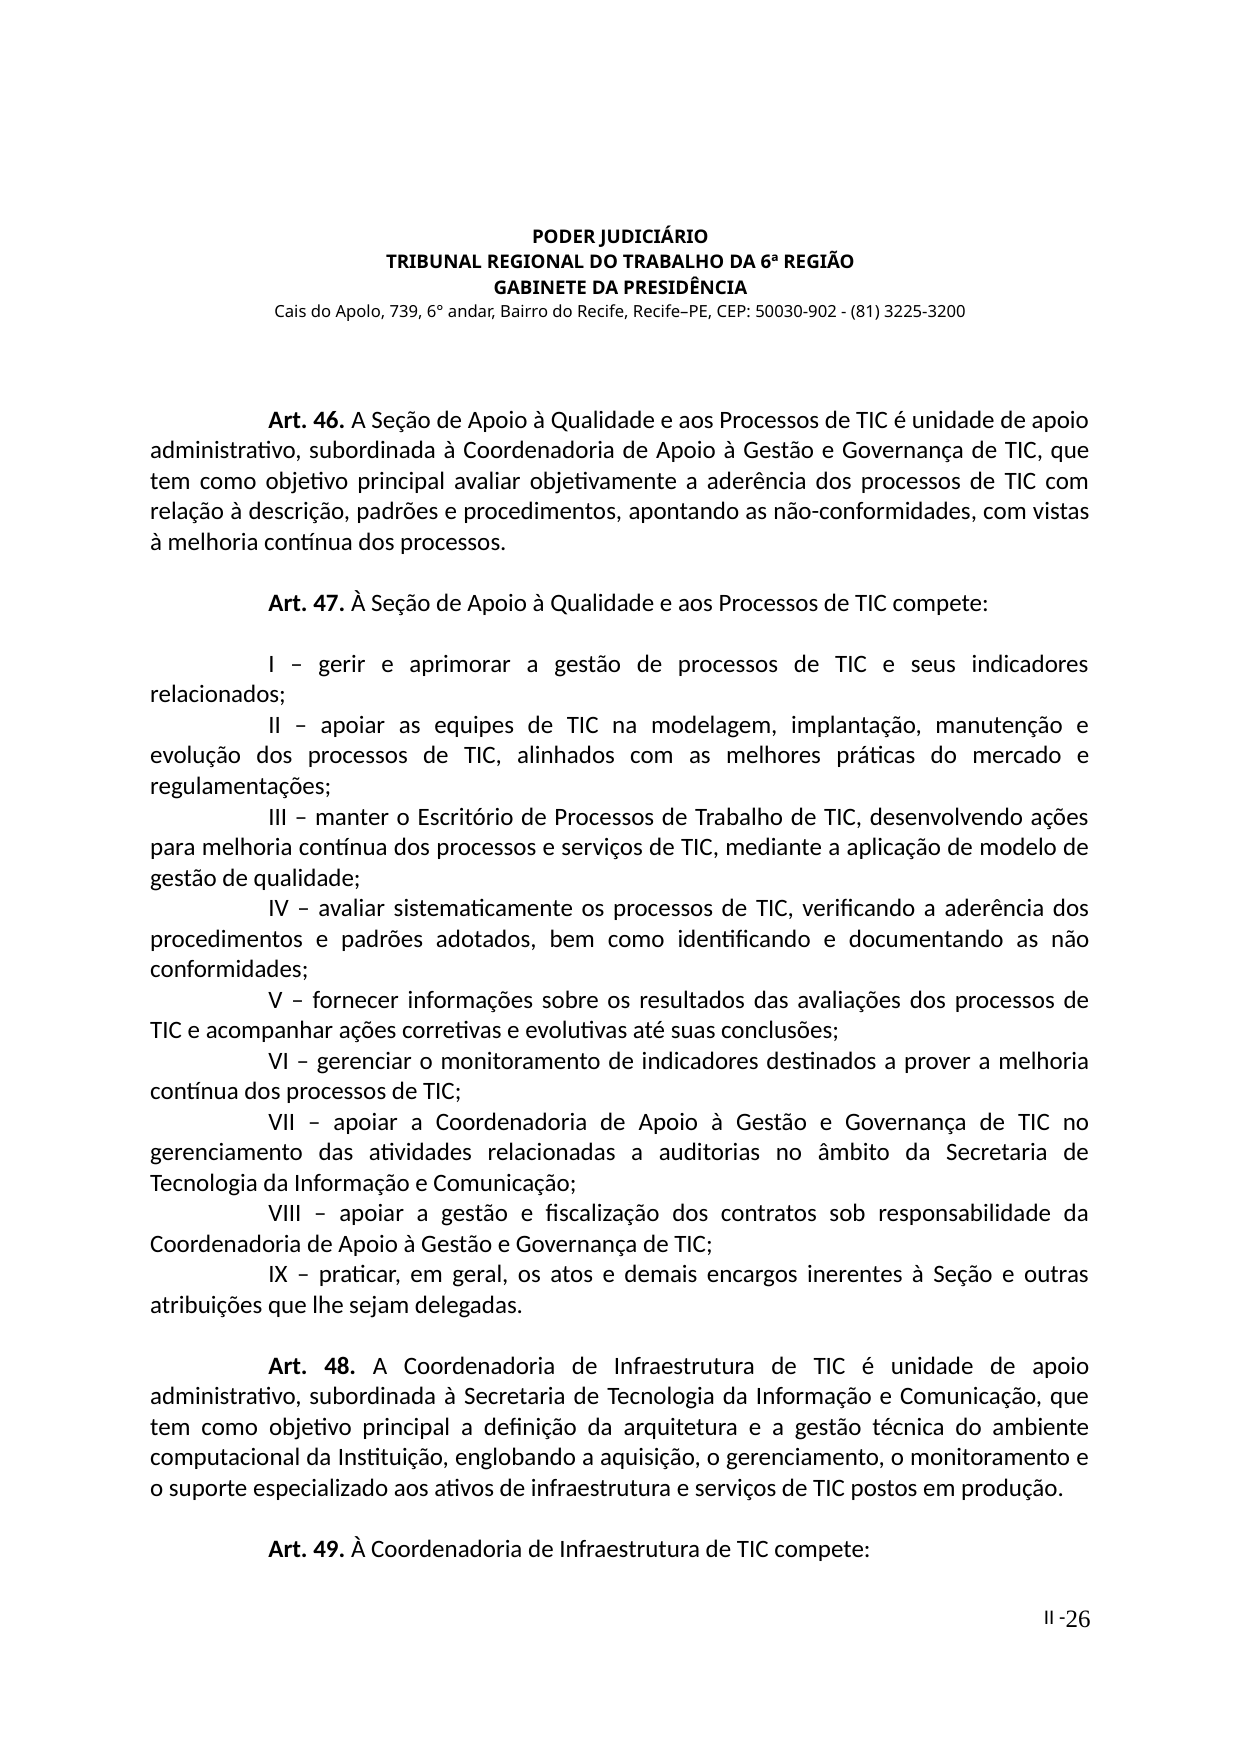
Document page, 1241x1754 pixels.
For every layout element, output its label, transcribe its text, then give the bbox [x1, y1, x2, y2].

text II – apoiar as equipes de TIC na modelagem, implantação, manutenção e evolução dos processos de TIC, alinhados com as melhores práticas do mercado e regulamentações; [150, 709, 1090, 801]
text III – manter o Escritório de Processos de Trabalho de TIC, desenvolvendo ações para melhoria contínua dos processos e serviços de TIC, mediante a aplicação de modelo de gestão de qualidade; [150, 801, 1090, 892]
text I – gerir e aprimorar a gestão de processos de TIC e seus indicadores relacionados; [150, 648, 1090, 709]
text V – fornecer informações sobre os resultados das avaliações dos processos de TIC e acompanhar ações corretivas e evolutivas até suas conclusões; [150, 984, 1090, 1045]
text VI – gerenciar o monitoramento de indicadores destinados a prover a melhoria contínua dos processos de TIC; [150, 1045, 1090, 1106]
picture [562, 98, 671, 210]
text VIII – apoiar a gestão e fiscalização dos contratos sob responsabilidade da Coordenadoria de Apoio à Gestão e Governança de TIC; [150, 1197, 1090, 1258]
text VII – apoiar a Coordenadoria de Apoio à Gestão e Governança de TIC no gerenciamento das atividades relacionadas a auditorias no âmbito da Secretaria de Tecnologia da Informação e Comunicação; [150, 1106, 1090, 1197]
picture [827, 98, 1036, 224]
text Art. 48. A Coordenadoria de Infraestrutura de TIC é unidade de apoio administrativo, subordinada à Secretaria de Tecnologia da Informação e Comunicação, que tem como objetivo principal a definição da arquitetura e a gestão técnica do ambiente computacional da Instituição, englobando a aquisição, o gerenciamento, o monitoramento e o suporte especializado aos ativos de infraestrutura e serviços de TIC postos em produção. [150, 1350, 1090, 1503]
text Art. 47. À Seção de Apoio à Qualidade e aos Processos de TIC compete: [150, 587, 1090, 617]
text IX – praticar, em geral, os atos e demais encargos inerentes à Seção e outras atribuições que lhe sejam delegadas. [150, 1258, 1090, 1319]
text IV – avaliar sistematicamente os processos de TIC, verificando a aderência dos procedimentos e padrões adotados, bem como identificando e documentando as não conformidades; [150, 892, 1090, 984]
text Art. 49. À Coordenadoria de Infraestrutura de TIC compete: [150, 1533, 1090, 1564]
text Art. 46. A Seção de Apoio à Qualidade e aos Processos de TIC é unidade de apoio administrativo, subordinada à Coordenadoria de Apoio à Gestão e Governança de TIC, que tem como objetivo principal avaliar objetivamente a aderência dos processos de TIC com relação à descrição, padrões e procedimentos, apontando as não-conformidades, com vistas à melhoria contínua dos processos. [150, 404, 1090, 556]
